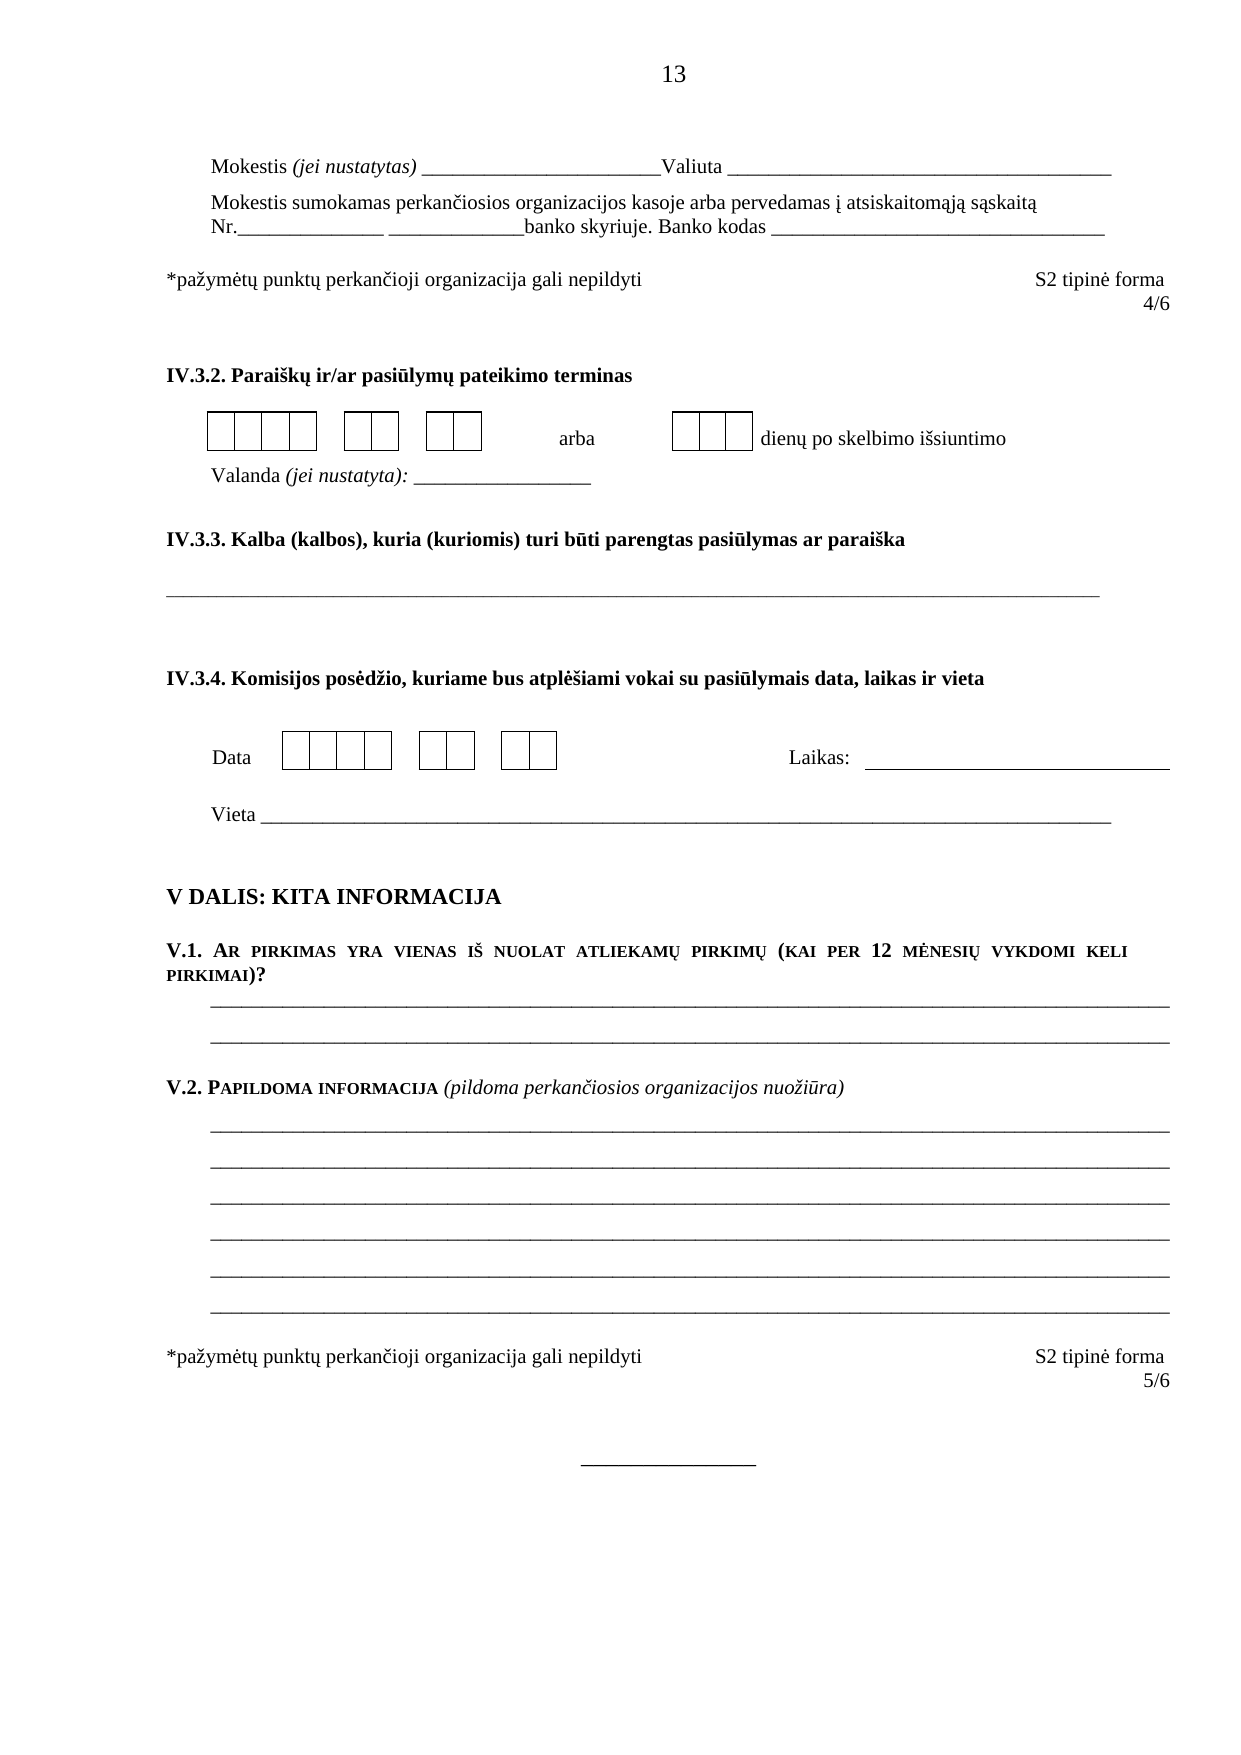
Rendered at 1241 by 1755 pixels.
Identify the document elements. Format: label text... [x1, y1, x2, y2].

table_header [700, 413, 725, 449]
table_header Laikas: [774, 731, 865, 769]
table_header [283, 732, 309, 769]
table_header [166, 411, 207, 449]
text ________________________________________________________________________________________________________________ [166, 580, 1181, 599]
table_header [208, 413, 234, 449]
text *pažymėtų punktų perkančioji organizacija gali nepildyti S2 tipinė forma [166, 267, 1181, 291]
table_header [392, 731, 419, 769]
text V DALIS: KITA INFORMACIJA [166, 883, 1181, 909]
table_header [399, 411, 426, 449]
text Mokestis (jei nustatytas) Valiuta [211, 154, 1181, 178]
table_header [290, 413, 316, 449]
table_header [530, 732, 556, 769]
table_header [420, 732, 446, 769]
text 5/6 [166, 1368, 1181, 1392]
table_header [475, 731, 501, 769]
table_header [235, 413, 261, 449]
table_header [166, 731, 209, 769]
table_header [454, 413, 481, 449]
table_header [673, 413, 699, 449]
text IV.3.4. Komisijos posėdžio, kuriame bus atplėšiami vokai su pasiūlymais data, laikas ir vieta [166, 666, 1181, 690]
table_header [317, 411, 344, 449]
table_header [427, 413, 453, 449]
table_header dienų po skelbimo išsiuntimo [753, 411, 1018, 449]
text *pažymėtų punktų perkančioji organizacija gali nepildyti S2 tipinė forma [166, 1344, 1181, 1368]
table_header [557, 731, 697, 769]
table_header [502, 732, 529, 769]
text V.2. Papildoma informacija (pildoma perkančiosios organizacijos nuožiūra) [166, 1075, 1181, 1099]
table_header [726, 413, 752, 449]
table_header [310, 732, 336, 769]
text Valanda (jei nustatyta): _________________ [211, 462, 1181, 487]
table_header [337, 732, 364, 769]
text V.1. Ar pirkimas yra vienas iš nuolat atliekamų pirkimų (kai per 12 mėnesių vykdomi keli pirkimai)? [166, 938, 1128, 986]
table_header [447, 732, 474, 769]
table_header [262, 413, 289, 449]
table_header [345, 413, 371, 449]
table_header [697, 731, 773, 769]
table_header [865, 731, 1170, 769]
table_header arba [482, 411, 672, 449]
text ______________ [151, 1441, 1185, 1469]
table_header [372, 413, 398, 449]
text Vieta [211, 802, 1181, 826]
text IV.3.3. Kalba (kalbos), kuria (kuriomis) turi būti parengtas pasiūlymas ar paraiška [166, 527, 1181, 551]
text Mokestis sumokamas perkančiosios organizacijos kasoje arba pervedamas į atsiskaitomąją sąskaitą Nr.______________ _____________banko skyriuje. Banko kodas ________________________________ [211, 190, 1181, 238]
text IV.3.2. Paraiškų ir/ar pasiūlymų pateikimo terminas [166, 363, 1128, 387]
text 4/6 [166, 291, 1181, 315]
table_header Data [209, 731, 282, 769]
table_header [365, 732, 391, 769]
